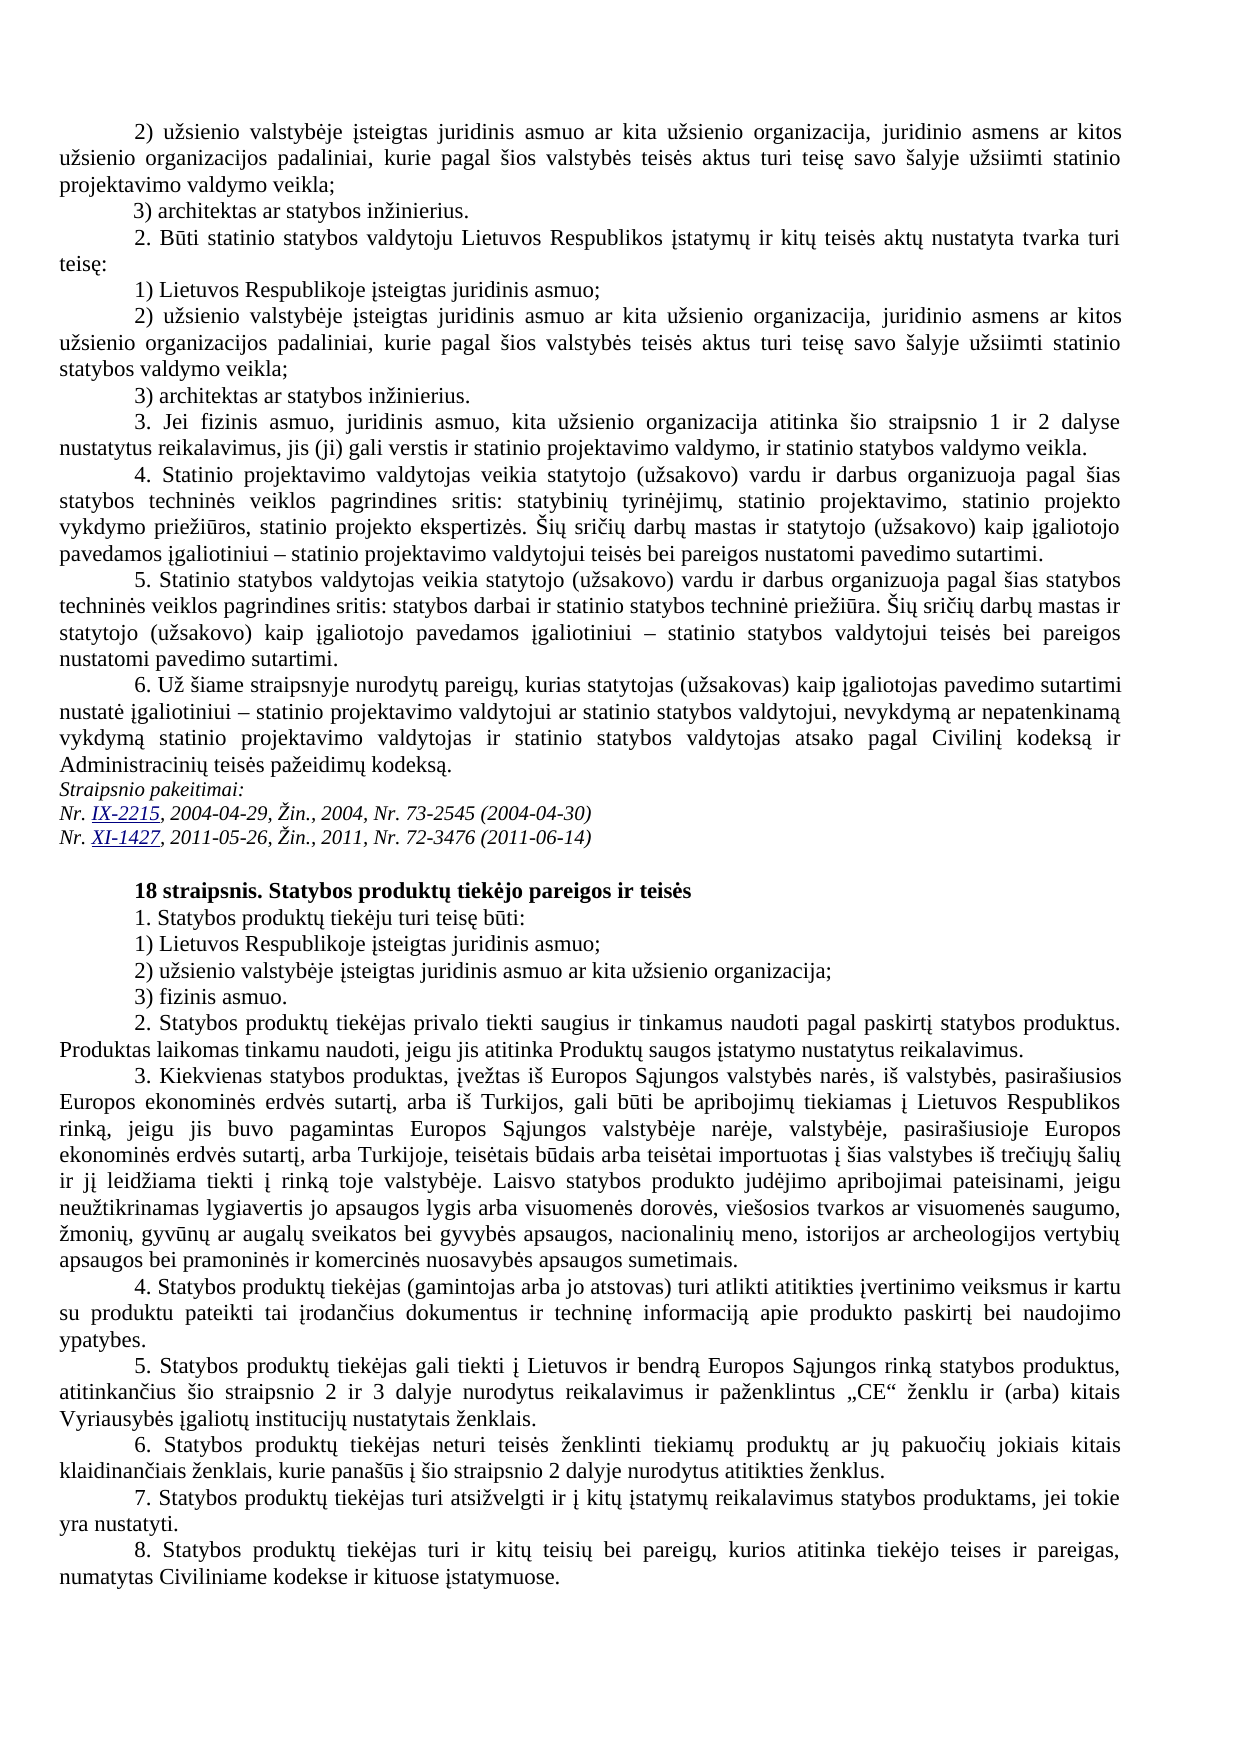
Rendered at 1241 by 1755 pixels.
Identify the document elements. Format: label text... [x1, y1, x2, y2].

text 4. Statybos produktų tiekėjas (gamintojas arba jo atstovas) turi atlikti atitikties įvertinimo veiksmus ir kartu su produktu pateikti tai įrodančius dokumentus ir techninę informaciją apie produkto paskirtį bei naudojimo ypatybes. [59, 1273, 1122, 1352]
text 7. Statybos produktų tiekėjas turi atsižvelgti ir į kitų įstatymų reikalavimus statybos produktams, jei tokie yra nustatyti. [59, 1484, 1122, 1536]
text 8. Statybos produktų tiekėjas turi ir kitų teisių bei pareigų, kurios atitinka tiekėjo teises ir pareigas, numatytas Civiliniame kodekse ir kituose įstatymuose. [59, 1536, 1122, 1589]
text 1) Lietuvos Respublikoje įsteigtas juridinis asmuo; [59, 276, 1122, 303]
text Nr. IX-2215, 2004-04-29, Žin., 2004, Nr. 73-2545 (2004-04-30) [59, 801, 1122, 825]
text 3) fizinis asmuo. [59, 983, 1122, 1009]
text 6. Statybos produktų tiekėjas neturi teisės ženklinti tiekiamų produktų ar jų pakuočių jokiais kitais klaidinančiais ženklais, kurie panašūs į šio straipsnio 2 dalyje nurodytus atitikties ženklus. [59, 1431, 1122, 1484]
text 18 straipsnis. Statybos produktų tiekėjo pareigos ir teisės [59, 878, 1122, 904]
text 3. Jei fizinis asmuo, juridinis asmuo, kita užsienio organizacija atitinka šio straipsnio 1 ir 2 dalyse nustatytus reikalavimus, jis (ji) gali verstis ir statinio projektavimo valdymo, ir statinio statybos valdymo veikla. [59, 408, 1122, 461]
text 3) architektas ar statybos inžinierius. [59, 382, 1122, 408]
text 2) užsienio valstybėje įsteigtas juridinis asmuo ar kita užsienio organizacija, juridinio asmens ar kitos užsienio organizacijos padaliniai, kurie pagal šios valstybės teisės aktus turi teisę savo šalyje užsiimti statinio statybos valdymo veikla; [59, 303, 1122, 382]
text 6. Už šiame straipsnyje nurodytų pareigų, kurias statytojas (užsakovas) kaip įgaliotojas pavedimo sutartimi nustatė įgaliotiniui – statinio projektavimo valdytojui ar statinio statybos valdytojui, nevykdymą ar nepatenkinamą vykdymą statinio projektavimo valdytojas ir statinio statybos valdytojas atsako pagal Civilinį kodeksą ir Administracinių teisės pažeidimų kodeksą. [59, 672, 1122, 777]
text 2. Statybos produktų tiekėjas privalo tiekti saugius ir tinkamus naudoti pagal paskirtį statybos produktus. Produktas laikomas tinkamu naudoti, jeigu jis atitinka Produktų saugos įstatymo nustatytus reikalavimus. [59, 1009, 1122, 1062]
text Nr. XI-1427, 2011-05-26, Žin., 2011, Nr. 72-3476 (2011-06-14) [59, 825, 1122, 849]
text 2) užsienio valstybėje įsteigtas juridinis asmuo ar kita užsienio organizacija, juridinio asmens ar kitos užsienio organizacijos padaliniai, kurie pagal šios valstybės teisės aktus turi teisę savo šalyje užsiimti statinio projektavimo valdymo veikla; [59, 118, 1122, 197]
text 3. Kiekvienas statybos produktas, įvežtas iš Europos Sąjungos valstybės narės, iš valstybės, pasirašiusios Europos ekonominės erdvės sutartį, arba iš Turkijos, gali būti be apribojimų tiekiamas į Lietuvos Respublikos rinką, jeigu jis buvo pagamintas Europos Sąjungos valstybėje narėje, valstybėje, pasirašiusioje Europos ekonominės erdvės sutartį, arba Turkijoje, teisėtais būdais arba teisėtai importuotas į šias valstybes iš trečiųjų šalių ir jį leidžiama tiekti į rinką toje valstybėje. Laisvo statybos produkto judėjimo apribojimai pateisinami, jeigu neužtikrinamas lygiavertis jo apsaugos lygis arba visuomenės dorovės, viešosios tvarkos ar visuomenės saugumo, žmonių, gyvūnų ar augalų sveikatos bei gyvybės apsaugos, nacionalinių meno, istorijos ar archeologijos vertybių apsaugos bei pramoninės ir komercinės nuosavybės apsaugos sumetimais. [59, 1062, 1122, 1273]
text 2. Būti statinio statybos valdytoju Lietuvos Respublikos įstatymų ir kitų teisės aktų nustatyta tvarka turi teisę: [59, 223, 1122, 276]
text 5. Statinio statybos valdytojas veikia statytojo (užsakovo) vardu ir darbus organizuoja pagal šias statybos techninės veiklos pagrindines sritis: statybos darbai ir statinio statybos techninė priežiūra. Šių sričių darbų mastas ir statytojo (užsakovo) kaip įgaliotojo pavedamos įgaliotiniui – statinio statybos valdytojui teisės bei pareigos nustatomi pavedimo sutartimi. [59, 566, 1122, 672]
text 1) Lietuvos Respublikoje įsteigtas juridinis asmuo; [59, 930, 1122, 957]
text 3) architektas ar statybos inžinierius. [59, 197, 1122, 223]
text 4. Statinio projektavimo valdytojas veikia statytojo (užsakovo) vardu ir darbus organizuoja pagal šias statybos techninės veiklos pagrindines sritis: statybinių tyrinėjimų, statinio projektavimo, statinio projekto vykdymo priežiūros, statinio projekto ekspertizės. Šių sričių darbų mastas ir statytojo (užsakovo) kaip įgaliotojo pavedamos įgaliotiniui – statinio projektavimo valdytojui teisės bei pareigos nustatomi pavedimo sutartimi. [59, 461, 1122, 566]
text Straipsnio pakeitimai: [59, 777, 1122, 801]
text 1. Statybos produktų tiekėju turi teisę būti: [59, 904, 1122, 930]
text 5. Statybos produktų tiekėjas gali tiekti į Lietuvos ir bendrą Europos Sąjungos rinką statybos produktus, atitinkančius šio straipsnio 2 ir 3 dalyje nurodytus reikalavimus ir paženklintus „CE“ ženklu ir (arba) kitais Vyriausybės įgaliotų institucijų nustatytais ženklais. [59, 1352, 1122, 1431]
text 2) užsienio valstybėje įsteigtas juridinis asmuo ar kita užsienio organizacija; [59, 957, 1122, 983]
